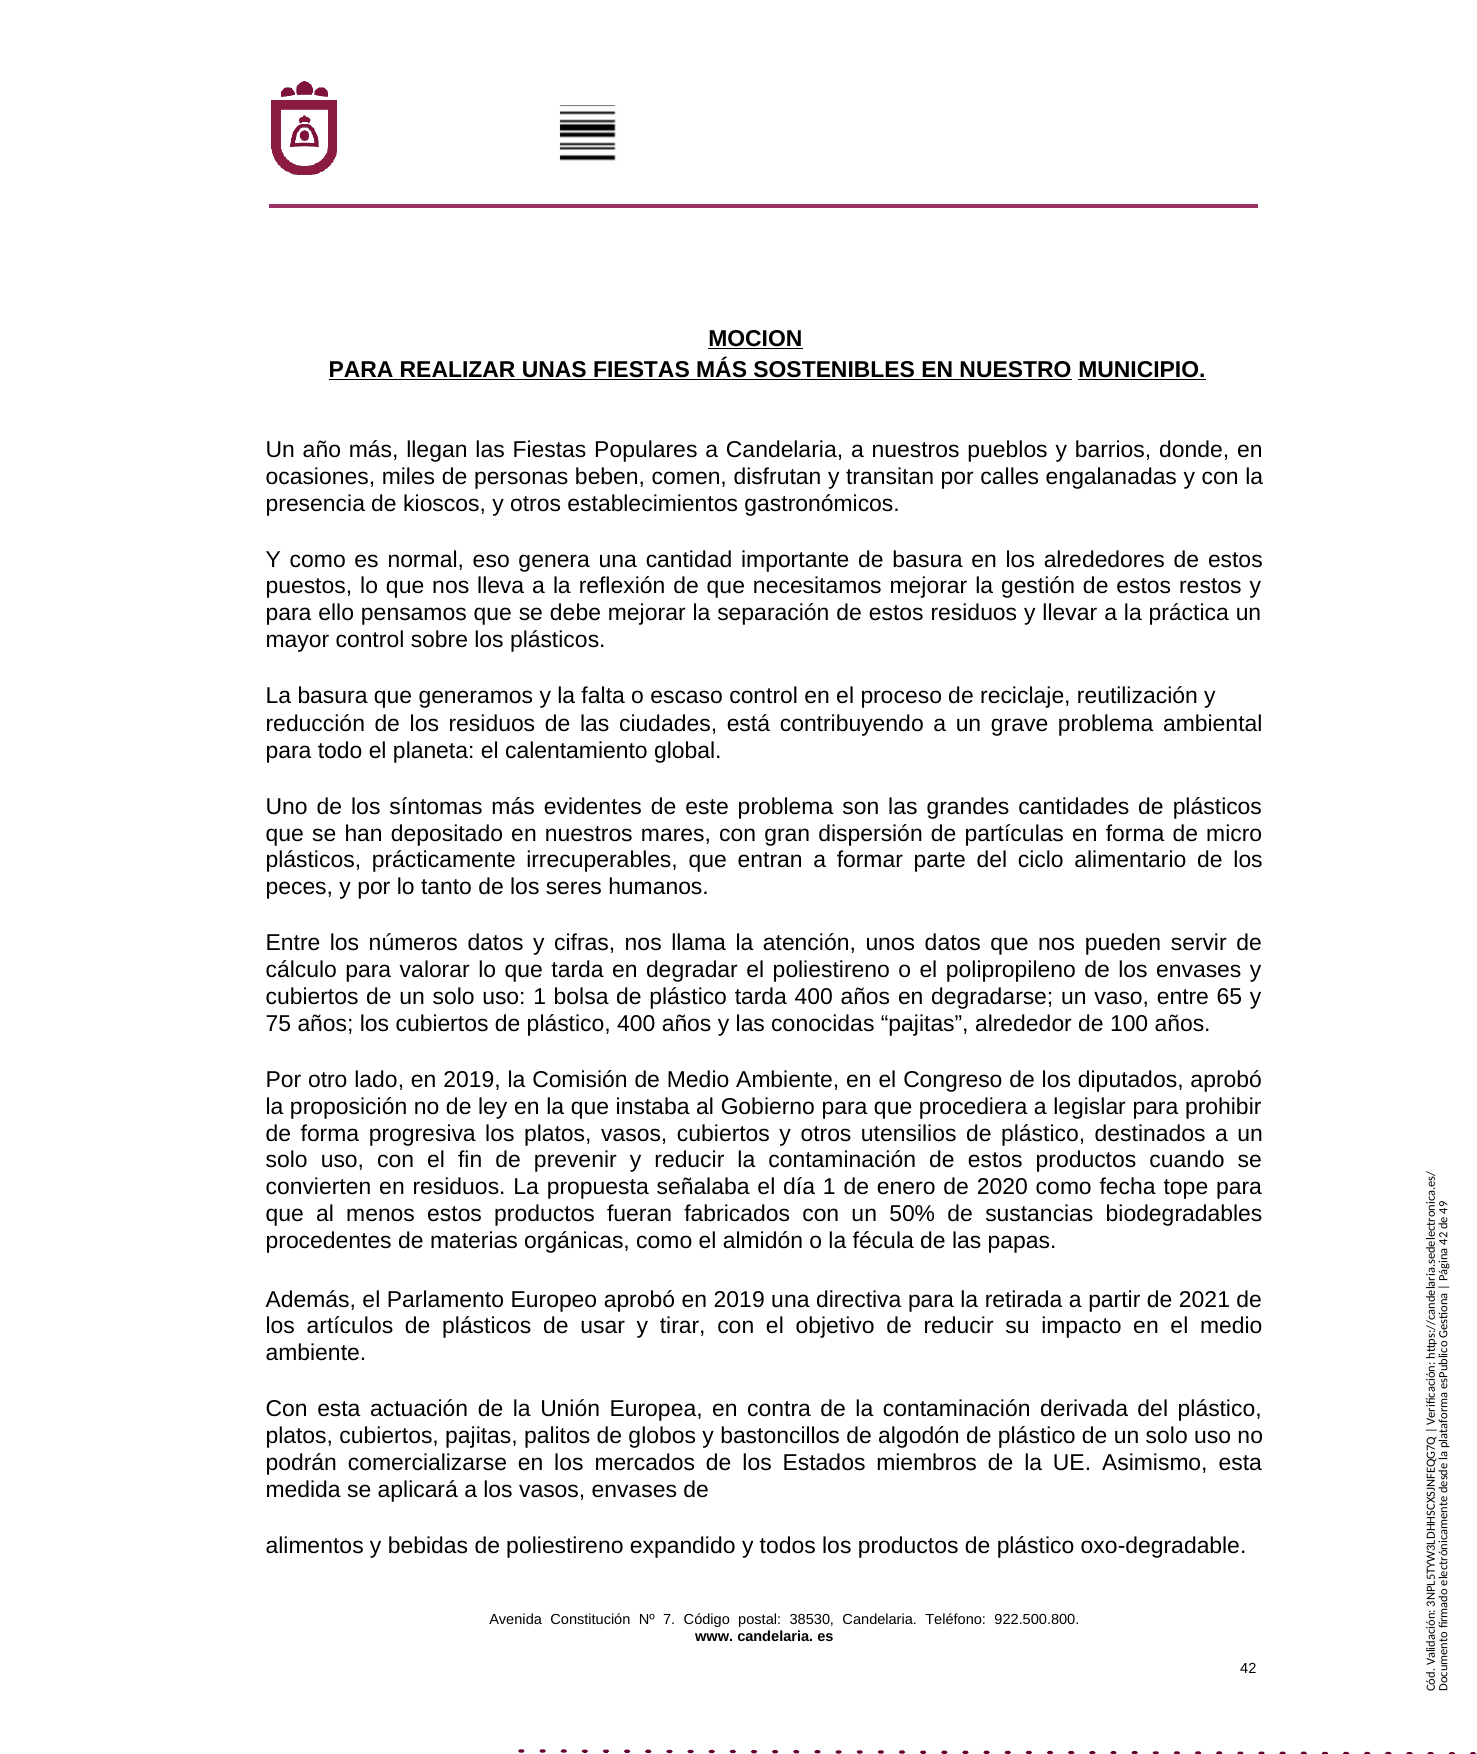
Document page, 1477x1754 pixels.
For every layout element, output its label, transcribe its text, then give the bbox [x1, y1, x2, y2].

text Entre los números datos y cifras, nos llama la atención, unos datos que nos pueden servir de cálculo para valorar lo que tarda en degradar el poliestireno o el polipropileno de los envases y cubiertos de un solo uso: 1 bolsa de plástico tarda 400 años en degradarse; un vaso, entre 65 y 75 años; los cubiertos de plástico, 400 años y las conocidas “pajitas”, alrededor de 100 años. [265, 929, 1263, 1036]
text MOCION [265, 323, 1258, 352]
text Un año más, llegan las Fiestas Populares a Candelaria, a nuestros pueblos y barrios, donde, en ocasiones, miles de personas beben, comen, disfrutan y transitan por calles engalanadas y con la presencia de kioscos, y otros establecimientos gastronómicos. [265, 436, 1263, 516]
text reducción de los residuos de las ciudades, está contribuyendo a un grave problema ambiental para todo el planeta: el calentamiento global. [265, 710, 1263, 763]
text Con esta actuación de la Unión Europea, en contra de la contaminación derivada del plástico, platos, cubiertos, pajitas, palitos de globos y bastoncillos de algodón de plástico de un solo uso no podrán comercializarse en los mercados de los Estados miembros de la UE. Asimismo, esta medida se aplicará a los vasos, envases de [265, 1395, 1263, 1502]
text La basura que generamos y la falta o escaso control en el proceso de reciclaje, reutilización y [265, 682, 1263, 708]
text PARA REALIZAR UNAS FIESTAS MÁS SOSTENIBLES EN NUESTRO MUNICIPIO. [328, 354, 1269, 383]
text Además, el Parlamento Europeo aprobó en 2019 una directiva para la retirada a partir de 2021 de los artículos de plásticos de usar y tirar, con el objetivo de reducir su impacto en el medio ambiente. [265, 1286, 1263, 1366]
text Uno de los síntomas más evidentes de este problema son las grandes cantidades de plásticos que se han depositado en nuestros mares, con gran dispersión de partículas en forma de micro plásticos, prácticamente irrecuperables, que entran a formar parte del ciclo alimentario de los peces, y por lo tanto de los seres humanos. [265, 793, 1263, 900]
text Por otro lado, en 2019, la Comisión de Medio Ambiente, en el Congreso de los diputados, aprobó la proposición no de ley en la que instaba al Gobierno para que procediera a legislar para prohibir de forma progresiva los platos, vasos, cubiertos y otros utensilios de plástico, destinados a un solo uso, con el fin de prevenir y reducir la contaminación de estos productos cuando se convierten en residuos. La propuesta señalaba el día 1 de enero de 2020 como fecha tope para que al menos estos productos fueran fabricados con un 50% de sustancias biodegradables procedentes de materias orgánicas, como el almidón o la fécula de las papas. [265, 1066, 1263, 1253]
text alimentos y bebidas de poliestireno expandido y todos los productos de plástico oxo-degradable. [265, 1532, 1263, 1558]
text Y como es normal, eso genera una cantidad importante de basura en los alrededores de estos puestos, lo que nos lleva a la reflexión de que necesitamos mejorar la gestión de estos restos y para ello pensamos que se debe mejorar la separación de estos residuos y llevar a la práctica un mayor control sobre los plásticos. [265, 546, 1263, 652]
